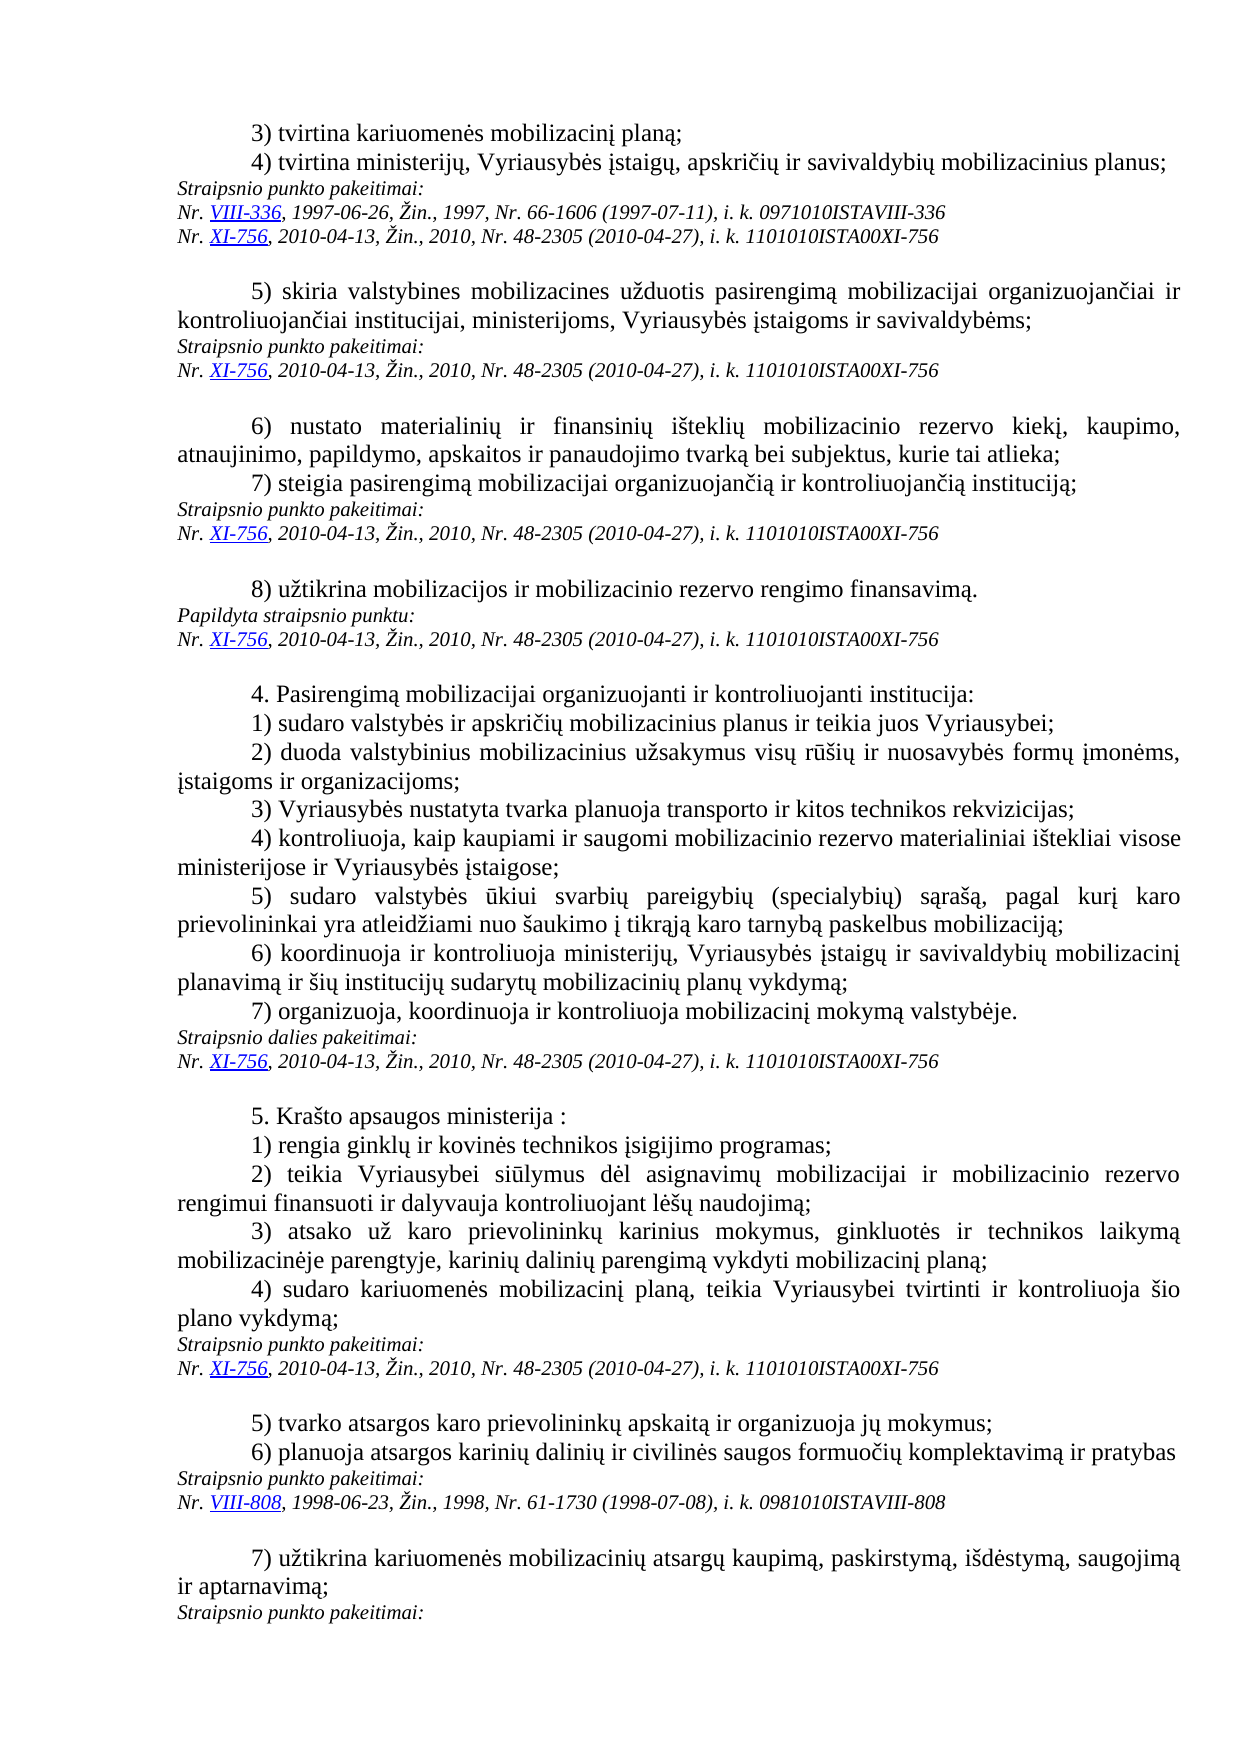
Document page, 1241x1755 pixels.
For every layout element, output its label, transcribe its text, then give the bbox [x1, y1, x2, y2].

text Nr. VIII-808, 1998-06-23, Žin., 1998, Nr. 61-1730 (1998-07-08), i. k. 0981010ISTAVIII-808 [177, 1490, 1181, 1514]
text 7) organizuoja, koordinuoja ir kontroliuoja mobilizacinį mokymą valstybėje. [177, 996, 1181, 1024]
text Straipsnio punkto pakeitimai: [177, 1331, 1181, 1356]
text 5) skiria valstybines mobilizacines užduotis pasirengimą mobilizacijai organizuojančiai ir kontroliuojančiai institucijai, ministerijoms, Vyriausybės įstaigoms ir savivaldybėms; [177, 276, 1181, 334]
text Nr. XI-756, 2010-04-13, Žin., 2010, Nr. 48-2305 (2010-04-27), i. k. 1101010ISTA00XI-756 [177, 224, 1181, 248]
text 1) sudaro valstybės ir apskričių mobilizacinius planus ir teikia juos Vyriausybei; [177, 708, 1181, 737]
text Straipsnio punkto pakeitimai: [177, 497, 1181, 521]
text 6) koordinuoja ir kontroliuoja ministerijų, Vyriausybės įstaigų ir savivaldybių mobilizacinį planavimą ir šių institucijų sudarytų mobilizacinių planų vykdymą; [177, 938, 1181, 996]
text 6) planuoja atsargos karinių dalinių ir civilinės saugos formuočių komplektavimą ir pratybas [177, 1437, 1181, 1466]
text 5) sudaro valstybės ūkiui svarbių pareigybių (specialybių) sąrašą, pagal kurį karo prievolininkai yra atleidžiami nuo šaukimo į tikrąją karo tarnybą paskelbus mobilizaciją; [177, 881, 1181, 938]
text 4) kontroliuoja, kaip kaupiami ir saugomi mobilizacinio rezervo materialiniai ištekliai visose ministerijose ir Vyriausybės įstaigose; [177, 823, 1181, 881]
text Nr. VIII-336, 1997-06-26, Žin., 1997, Nr. 66-1606 (1997-07-11), i. k. 0971010ISTAVIII-336 [177, 199, 1181, 224]
text 2) teikia Vyriausybei siūlymus dėl asignavimų mobilizacijai ir mobilizacinio rezervo rengimui finansuoti ir dalyvauja kontroliuojant lėšų naudojimą; [177, 1159, 1181, 1216]
text Straipsnio punkto pakeitimai: [177, 176, 1181, 199]
text 4) sudaro kariuomenės mobilizacinį planą, teikia Vyriausybei tvirtinti ir kontroliuoja šio plano vykdymą; [177, 1274, 1181, 1331]
text 2) duoda valstybinius mobilizacinius užsakymus visų rūšių ir nuosavybės formų įmonėms, įstaigoms ir organizacijoms; [177, 737, 1181, 794]
text 5. Krašto apsaugos ministerija : [177, 1101, 1181, 1130]
text Nr. XI-756, 2010-04-13, Žin., 2010, Nr. 48-2305 (2010-04-27), i. k. 1101010ISTA00XI-756 [177, 358, 1181, 382]
text 3) tvirtina kariuomenės mobilizacinį planą; [177, 118, 1181, 147]
text 3) atsako už karo prievolininkų karinius mokymus, ginkluotės ir technikos laikymą mobilizacinėje parengtyje, karinių dalinių parengimą vykdyti mobilizacinį planą; [177, 1216, 1181, 1274]
text 6) nustato materialinių ir finansinių išteklių mobilizacinio rezervo kiekį, kaupimo, atnaujinimo, papildymo, apskaitos ir panaudojimo tvarką bei subjektus, kurie tai atlieka; [177, 411, 1181, 468]
text 4. Pasirengimą mobilizacijai organizuojanti ir kontroliuojanti institucija: [177, 679, 1181, 708]
text Nr. XI-756, 2010-04-13, Žin., 2010, Nr. 48-2305 (2010-04-27), i. k. 1101010ISTA00XI-756 [177, 1049, 1181, 1073]
text 8) užtikrina mobilizacijos ir mobilizacinio rezervo rengimo finansavimą. [177, 574, 1181, 603]
text 7) užtikrina kariuomenės mobilizacinių atsargų kaupimą, paskirstymą, išdėstymą, saugojimą ir aptarnavimą; [177, 1543, 1181, 1600]
text Straipsnio dalies pakeitimai: [177, 1024, 1181, 1049]
text 7) steigia pasirengimą mobilizacijai organizuojančią ir kontroliuojančią instituciją; [177, 468, 1181, 497]
text 1) rengia ginklų ir kovinės technikos įsigijimo programas; [177, 1130, 1181, 1159]
text Straipsnio punkto pakeitimai: [177, 1600, 1181, 1624]
text 3) Vyriausybės nustatyta tvarka planuoja transporto ir kitos technikos rekvizicijas; [177, 794, 1181, 823]
text Straipsnio punkto pakeitimai: [177, 334, 1181, 358]
text Nr. XI-756, 2010-04-13, Žin., 2010, Nr. 48-2305 (2010-04-27), i. k. 1101010ISTA00XI-756 [177, 1356, 1181, 1379]
text 4) tvirtina ministerijų, Vyriausybės įstaigų, apskričių ir savivaldybių mobilizacinius planus; [177, 147, 1181, 176]
text Nr. XI-756, 2010-04-13, Žin., 2010, Nr. 48-2305 (2010-04-27), i. k. 1101010ISTA00XI-756 [177, 627, 1181, 651]
text Straipsnio punkto pakeitimai: [177, 1466, 1181, 1490]
text Nr. XI-756, 2010-04-13, Žin., 2010, Nr. 48-2305 (2010-04-27), i. k. 1101010ISTA00XI-756 [177, 521, 1181, 545]
text Papildyta straipsnio punktu: [177, 603, 1181, 627]
text 5) tvarko atsargos karo prievolininkų apskaitą ir organizuoja jų mokymus; [177, 1408, 1181, 1437]
